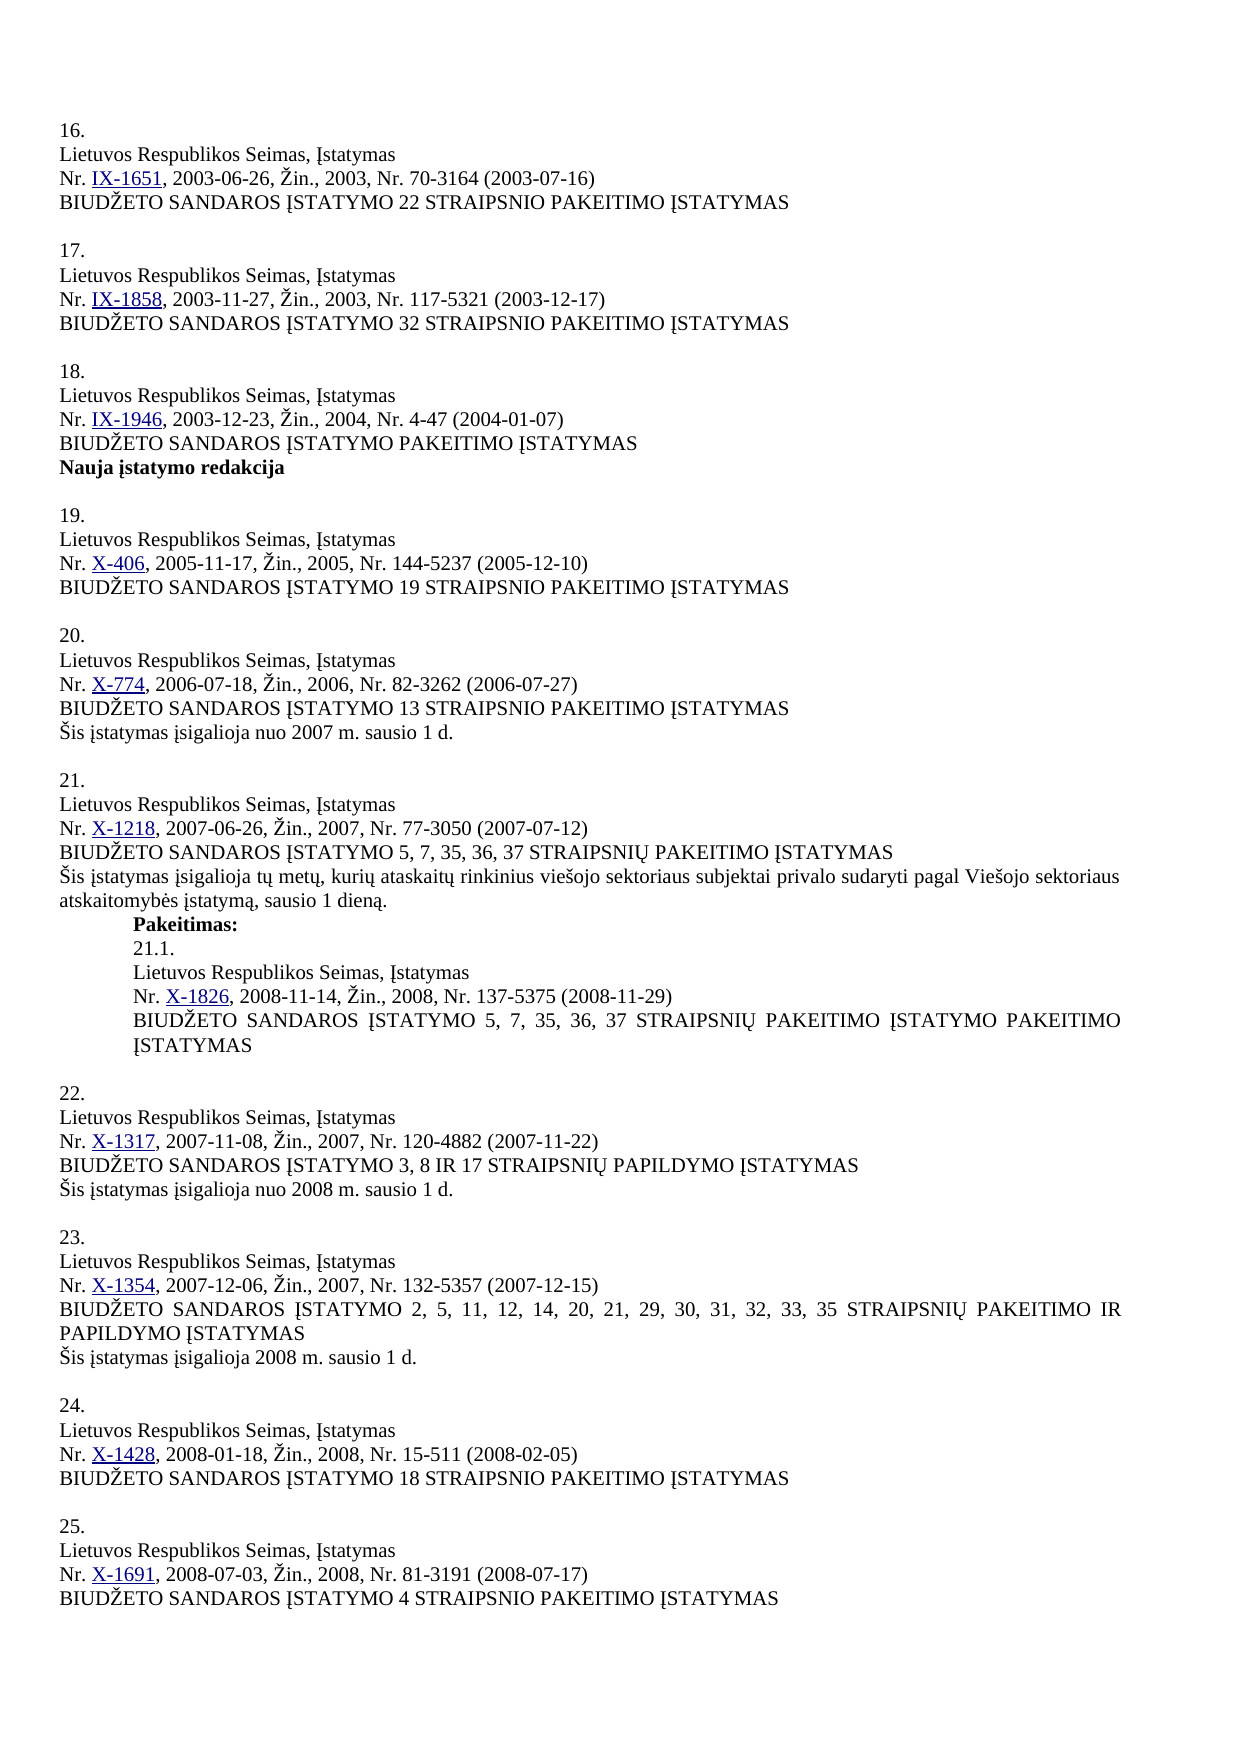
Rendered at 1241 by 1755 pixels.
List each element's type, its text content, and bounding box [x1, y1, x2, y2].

text BIUDŽETO SANDAROS ĮSTATYMO 2, 5, 11, 12, 14, 20, 21, 29, 30, 31, 32, 33, 35 STRAIPSNIŲ PAKEITIMO IR PAPILDYMO ĮSTATYMAS [59, 1297, 1122, 1345]
text Nr. X-1317, 2007-11-08, Žin., 2007, Nr. 120-4882 (2007-11-22) [59, 1129, 1122, 1153]
text 18. [59, 359, 1122, 383]
text Lietuvos Respublikos Seimas, Įstatymas [59, 1538, 1122, 1562]
text 24. [59, 1393, 1122, 1417]
text BIUDŽETO SANDAROS ĮSTATYMO 5, 7, 35, 36, 37 STRAIPSNIŲ PAKEITIMO ĮSTATYMAS [59, 840, 1122, 864]
text Nr. X-774, 2006-07-18, Žin., 2006, Nr. 82-3262 (2006-07-27) [59, 672, 1122, 696]
text BIUDŽETO SANDAROS ĮSTATYMO 5, 7, 35, 36, 37 STRAIPSNIŲ PAKEITIMO ĮSTATYMO PAKEITIMO ĮSTATYMAS [133, 1008, 1122, 1057]
text Lietuvos Respublikos Seimas, Įstatymas [59, 383, 1122, 407]
text Lietuvos Respublikos Seimas, Įstatymas [59, 1417, 1122, 1442]
text Lietuvos Respublikos Seimas, Įstatymas [59, 262, 1122, 287]
text Lietuvos Respublikos Seimas, Įstatymas [59, 960, 1122, 984]
text BIUDŽETO SANDAROS ĮSTATYMO 19 STRAIPSNIO PAKEITIMO ĮSTATYMAS [59, 575, 1122, 599]
text 22. [59, 1081, 1122, 1105]
text Lietuvos Respublikos Seimas, Įstatymas [59, 142, 1122, 166]
text BIUDŽETO SANDAROS ĮSTATYMO 3, 8 IR 17 STRAIPSNIŲ PAPILDYMO ĮSTATYMAS [59, 1153, 1122, 1177]
text 16. [59, 118, 1122, 142]
text 21. [59, 768, 1122, 792]
text Lietuvos Respublikos Seimas, Įstatymas [59, 647, 1122, 672]
text Lietuvos Respublikos Seimas, Įstatymas [59, 527, 1122, 551]
text BIUDŽETO SANDAROS ĮSTATYMO 4 STRAIPSNIO PAKEITIMO ĮSTATYMAS [59, 1586, 1122, 1610]
text BIUDŽETO SANDAROS ĮSTATYMO 32 STRAIPSNIO PAKEITIMO ĮSTATYMAS [59, 311, 1122, 335]
text 23. [59, 1225, 1122, 1249]
text Nr. IX-1858, 2003-11-27, Žin., 2003, Nr. 117-5321 (2003-12-17) [59, 287, 1122, 311]
text BIUDŽETO SANDAROS ĮSTATYMO 18 STRAIPSNIO PAKEITIMO ĮSTATYMAS [59, 1466, 1122, 1490]
text Nr. IX-1651, 2003-06-26, Žin., 2003, Nr. 70-3164 (2003-07-16) [59, 166, 1122, 190]
text Šis įstatymas įsigalioja tų metų, kurių ataskaitų rinkinius viešojo sektoriaus subjektai privalo sudaryti pagal Viešojo sektoriaus atskaitomybės įstatymą, sausio 1 dieną. [59, 864, 1122, 912]
text Nr. X-406, 2005-11-17, Žin., 2005, Nr. 144-5237 (2005-12-10) [59, 551, 1122, 575]
text Pakeitimas: [59, 912, 1122, 936]
text Nr. IX-1946, 2003-12-23, Žin., 2004, Nr. 4-47 (2004-01-07) [59, 407, 1122, 431]
text Šis įstatymas įsigalioja nuo 2007 m. sausio 1 d. [59, 720, 1122, 744]
text 19. [59, 503, 1122, 527]
text Nr. X-1691, 2008-07-03, Žin., 2008, Nr. 81-3191 (2008-07-17) [59, 1562, 1122, 1586]
text Nr. X-1218, 2007-06-26, Žin., 2007, Nr. 77-3050 (2007-07-12) [59, 816, 1122, 840]
text BIUDŽETO SANDAROS ĮSTATYMO 13 STRAIPSNIO PAKEITIMO ĮSTATYMAS [59, 696, 1122, 720]
text Nr. X-1428, 2008-01-18, Žin., 2008, Nr. 15-511 (2008-02-05) [59, 1442, 1122, 1466]
text Lietuvos Respublikos Seimas, Įstatymas [59, 792, 1122, 816]
text Šis įstatymas įsigalioja nuo 2008 m. sausio 1 d. [59, 1177, 1122, 1201]
text Nauja įstatymo redakcija [59, 455, 1122, 479]
text BIUDŽETO SANDAROS ĮSTATYMO PAKEITIMO ĮSTATYMAS [59, 431, 1122, 455]
text Nr. X-1354, 2007-12-06, Žin., 2007, Nr. 132-5357 (2007-12-15) [59, 1273, 1122, 1297]
text Lietuvos Respublikos Seimas, Įstatymas [59, 1249, 1122, 1273]
text Nr. X-1826, 2008-11-14, Žin., 2008, Nr. 137-5375 (2008-11-29) [59, 984, 1122, 1008]
text Šis įstatymas įsigalioja 2008 m. sausio 1 d. [59, 1345, 1122, 1369]
text 17. [59, 238, 1122, 262]
text 20. [59, 623, 1122, 647]
text 25. [59, 1514, 1122, 1538]
text 21.1. [59, 936, 1122, 960]
text BIUDŽETO SANDAROS ĮSTATYMO 22 STRAIPSNIO PAKEITIMO ĮSTATYMAS [59, 190, 1122, 214]
text Lietuvos Respublikos Seimas, Įstatymas [59, 1105, 1122, 1129]
